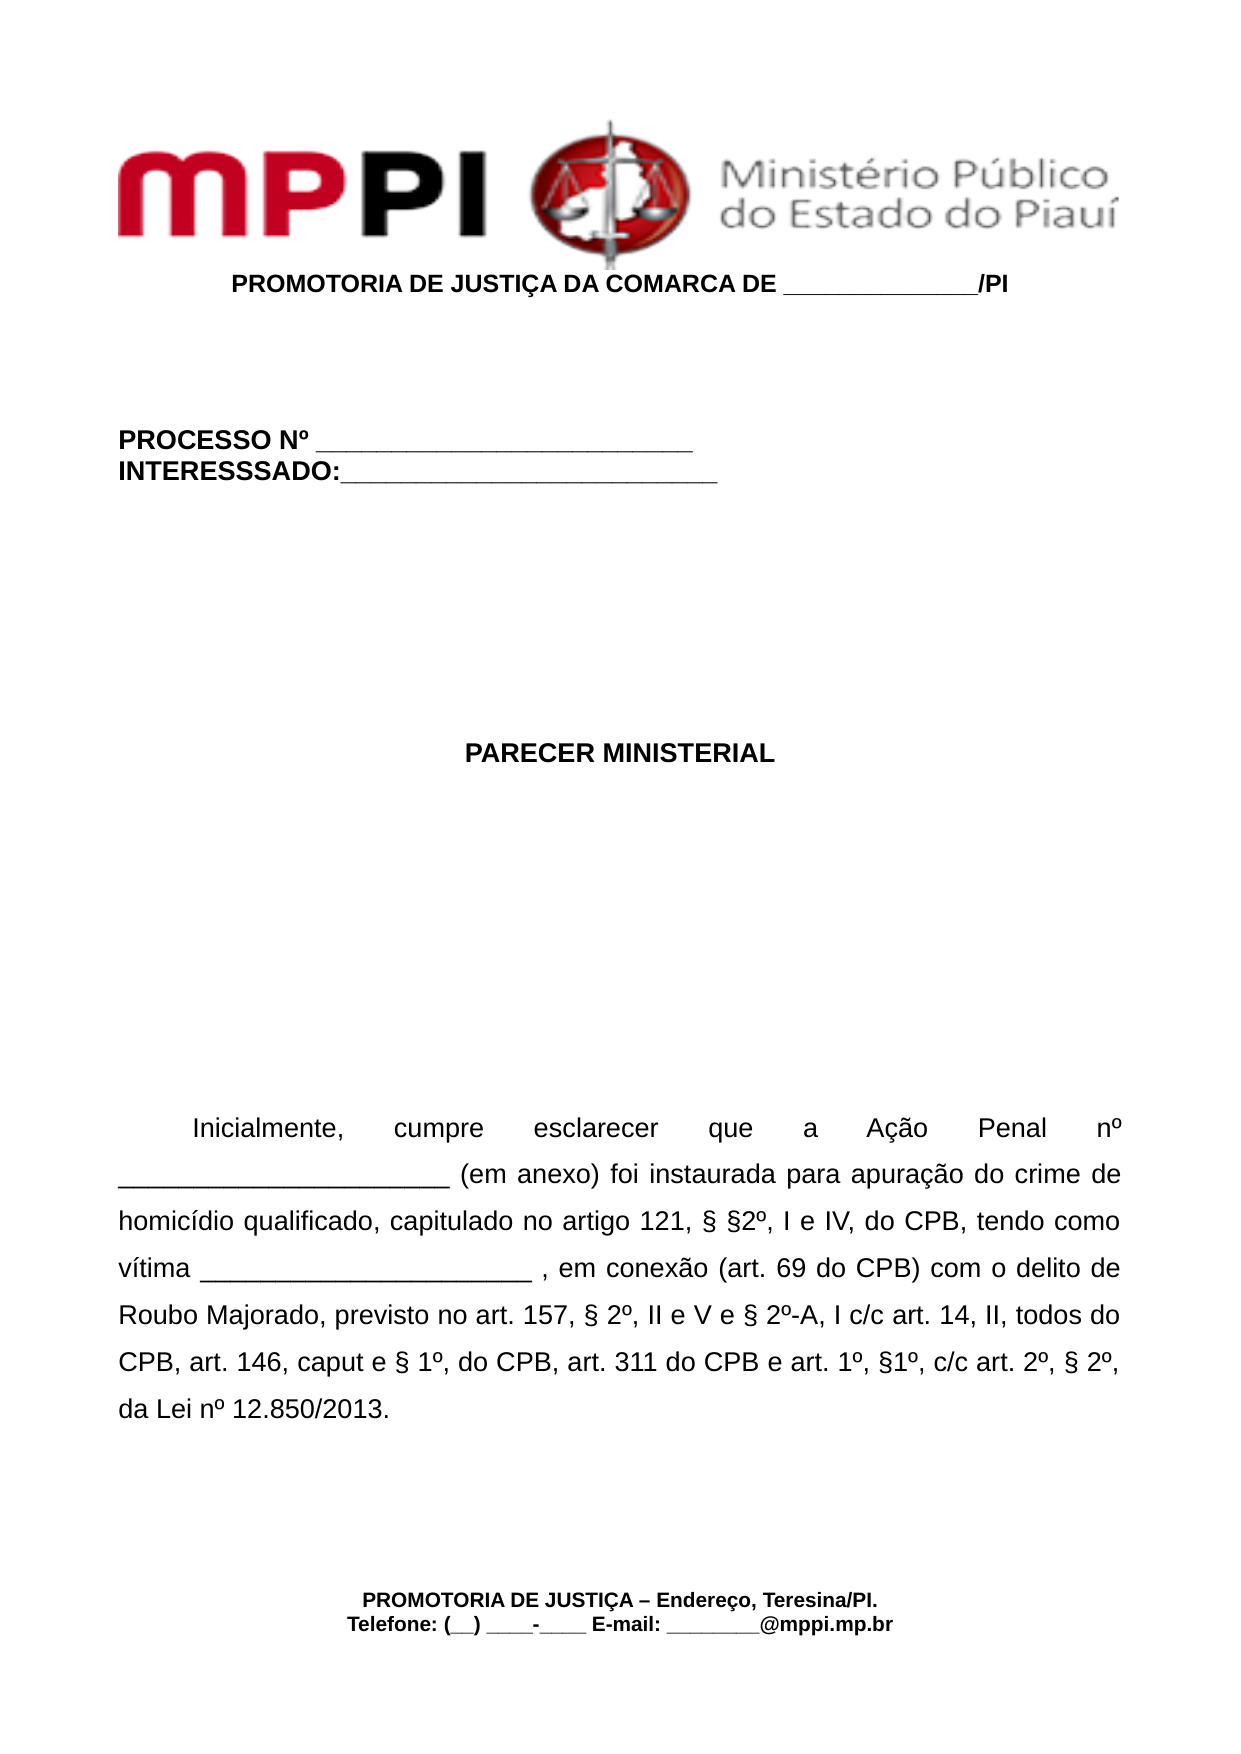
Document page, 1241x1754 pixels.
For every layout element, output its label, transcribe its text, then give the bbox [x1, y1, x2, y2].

text PARECER MINISTERIAL [118, 737, 1122, 768]
text INTERESSSADO:_________________________ [118, 455, 1122, 487]
text PROCESSO Nº _________________________ [118, 424, 1122, 455]
text Inicialmente, cumpre esclarecer que a Ação Penal nº ______________________ (em anexo) foi instaurada para apuração do crime de homicídio qualificado, capitulado no artigo 121, § §2º, I e IV, do CPB, tendo como vítima ______________________ , em conexão (art. 69 do CPB) com o delito de Roubo Majorado, previsto no art. 157, § 2º, II e V e § 2º-A, I c/c art. 14, II, todos do CPB, art. 146, caput e § 1º, do CPB, art. 311 do CPB e art. 1º, §1º, c/c art. 2º, § 2º, da Lei nº 12.850/2013. [118, 1112, 1122, 1424]
